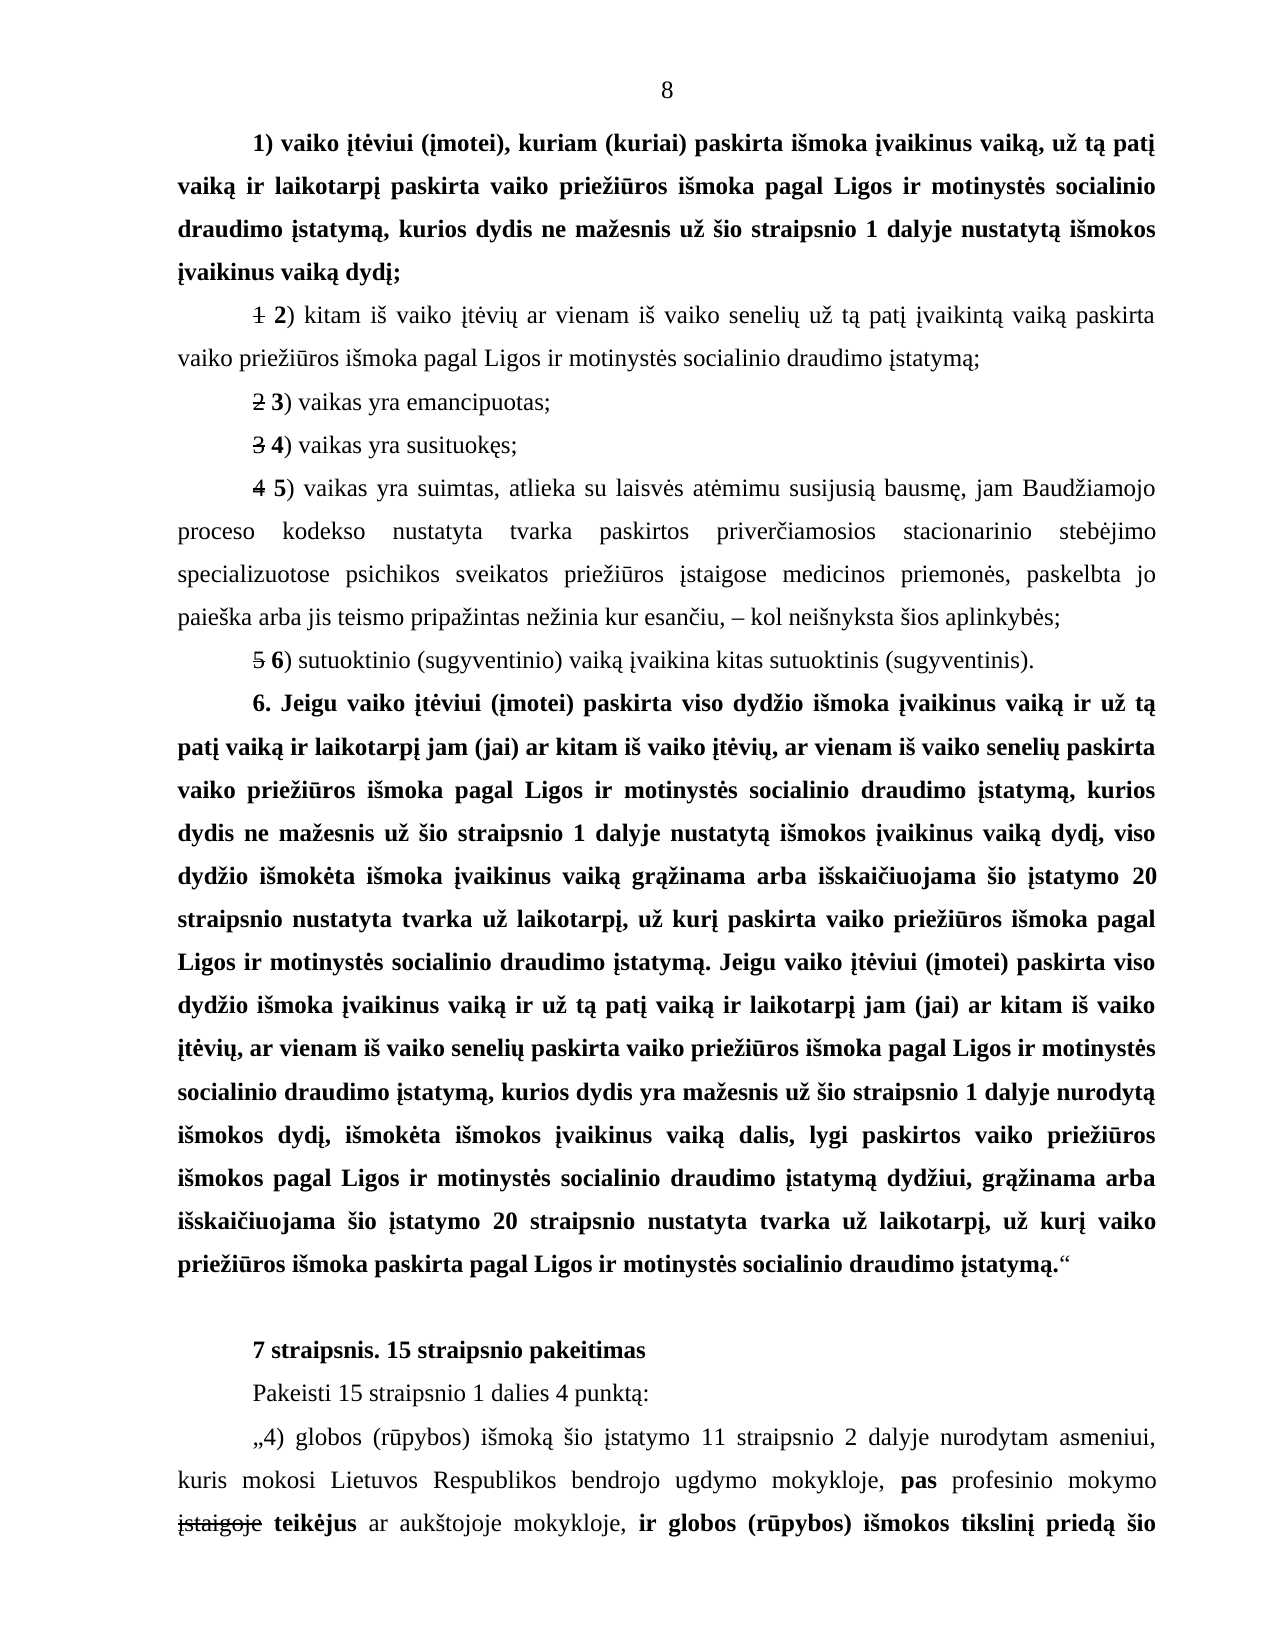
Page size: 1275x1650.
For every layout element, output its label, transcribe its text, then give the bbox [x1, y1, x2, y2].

text 1 2) kitam iš vaiko įtėvių ar vienam iš vaiko senelių už tą patį įvaikintą vaiką paskirta vaiko priežiūros išmoka pagal Ligos ir motinystės socialinio draudimo įstatymą; [177, 300, 1157, 372]
text 5 6) sutuoktinio (sugyventinio) vaiką įvaikina kitas sutuoktinis (sugyventinis). [177, 645, 1157, 674]
text 7 straipsnis. 15 straipsnio pakeitimas [177, 1335, 1157, 1364]
text 3 4) vaikas yra susituokęs; [177, 430, 1157, 458]
text „4) globos (rūpybos) išmoką šio įstatymo 11 straipsnio 2 dalyje nurodytam asmeniui, kuris mokosi Lietuvos Respublikos bendrojo ugdymo mokykloje, pas profesinio mokymo įstaigoje teikėjus ar aukštojoje mokykloje, ir globos (rūpybos) išmokos tikslinį priedą šio [177, 1422, 1157, 1537]
text 1) vaiko įtėviui (įmotei), kuriam (kuriai) paskirta išmoka įvaikinus vaiką, už tą patį vaiką ir laikotarpį paskirta vaiko priežiūros išmoka pagal Ligos ir motinystės socialinio draudimo įstatymą, kurios dydis ne mažesnis už šio straipsnio 1 dalyje nustatytą išmokos įvaikinus vaiką dydį; [177, 128, 1157, 286]
text 6. Jeigu vaiko įtėviui (įmotei) paskirta viso dydžio išmoka įvaikinus vaiką ir už tą patį vaiką ir laikotarpį jam (jai) ar kitam iš vaiko įtėvių, ar vienam iš vaiko senelių paskirta vaiko priežiūros išmoka pagal Ligos ir motinystės socialinio draudimo įstatymą, kurios dydis ne mažesnis už šio straipsnio 1 dalyje nustatytą išmokos įvaikinus vaiką dydį, viso dydžio išmokėta išmoka įvaikinus vaiką grąžinama arba išskaičiuojama šio įstatymo 20 straipsnio nustatyta tvarka už laikotarpį, už kurį paskirta vaiko priežiūros išmoka pagal Ligos ir motinystės socialinio draudimo įstatymą. Jeigu vaiko įtėviui (įmotei) paskirta viso dydžio išmoka įvaikinus vaiką ir už tą patį vaiką ir laikotarpį jam (jai) ar kitam iš vaiko įtėvių, ar vienam iš vaiko senelių paskirta vaiko priežiūros išmoka pagal Ligos ir motinystės socialinio draudimo įstatymą, kurios dydis yra mažesnis už šio straipsnio 1 dalyje nurodytą išmokos dydį, išmokėta išmokos įvaikinus vaiką dalis, lygi paskirtos vaiko priežiūros išmokos pagal Ligos ir motinystės socialinio draudimo įstatymą dydžiui, grąžinama arba išskaičiuojama šio įstatymo 20 straipsnio nustatyta tvarka už laikotarpį, už kurį vaiko priežiūros išmoka paskirta pagal Ligos ir motinystės socialinio draudimo įstatymą.“ [177, 688, 1157, 1278]
text 4 5) vaikas yra suimtas, atlieka su laisvės atėmimu susijusią bausmę, jam Baudžiamojo proceso kodekso nustatyta tvarka paskirtos priverčiamosios stacionarinio stebėjimo specializuotose psichikos sveikatos priežiūros įstaigose medicinos priemonės, paskelbta jo paieška arba jis teismo pripažintas nežinia kur esančiu, – kol neišnyksta šios aplinkybės; [177, 473, 1157, 631]
text 2 3) vaikas yra emancipuotas; [177, 387, 1157, 415]
text Pakeisti 15 straipsnio 1 dalies 4 punktą: [177, 1378, 1157, 1407]
